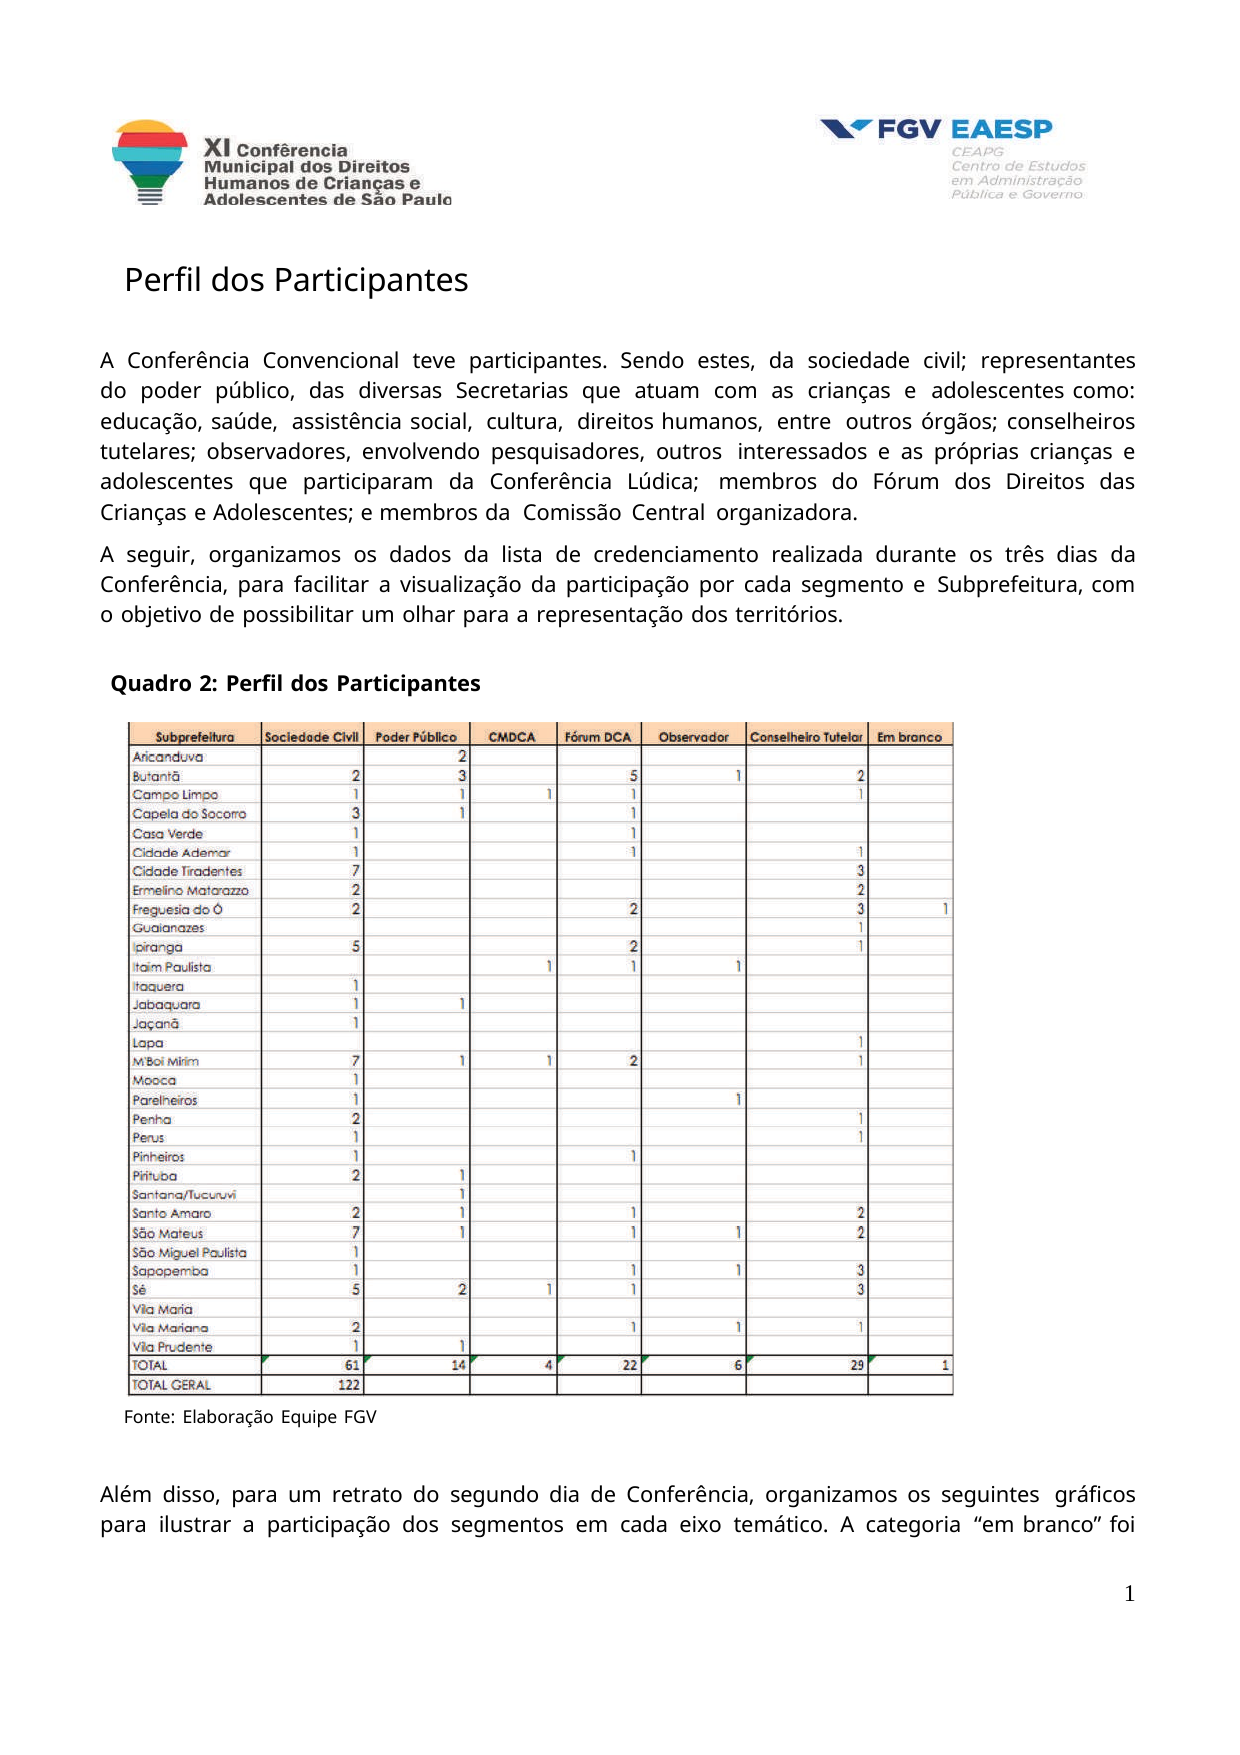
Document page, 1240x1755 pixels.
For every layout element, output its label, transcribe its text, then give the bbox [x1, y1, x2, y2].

text Além disso, para um retrato do segundo dia de Conferência, organizamos os seguintes gráficos para ilustrar a participação dos segmentos em cada eixo temático. A categoria “em branco” foi [100, 1479, 1136, 1539]
subtitle Perfil dos Participantes [124, 257, 1158, 301]
text Fonte: Elaboração Equipe FGV [124, 1404, 1158, 1429]
text A seguir, organizamos os dados da lista de credenciamento realizada durante os três dias da Conferência, para facilitar a visualização da participação por cada segmento e Subprefeitura, com o objetivo de possibilitar um olhar para a representação dos territórios. [100, 539, 1136, 629]
text A Conferência Convencional teve participantes. Sendo estes, da sociedade civil; representantes do poder público, das diversas Secretarias que atuam com as crianças e adolescentes como: educação, saúde, assistência social, cultura, direitos humanos, entre outros órgãos; conselheiros tutelares; observadores, envolvendo pesquisadores, outros interessados e as próprias crianças e adolescentes que participaram da Conferência Lúdica; membros do Fórum dos Direitos das Crianças e Adolescentes; e membros da Comissão Central organizadora. [100, 345, 1136, 526]
subtitle Quadro 2: Perfil dos Participantes [100, 668, 1158, 697]
